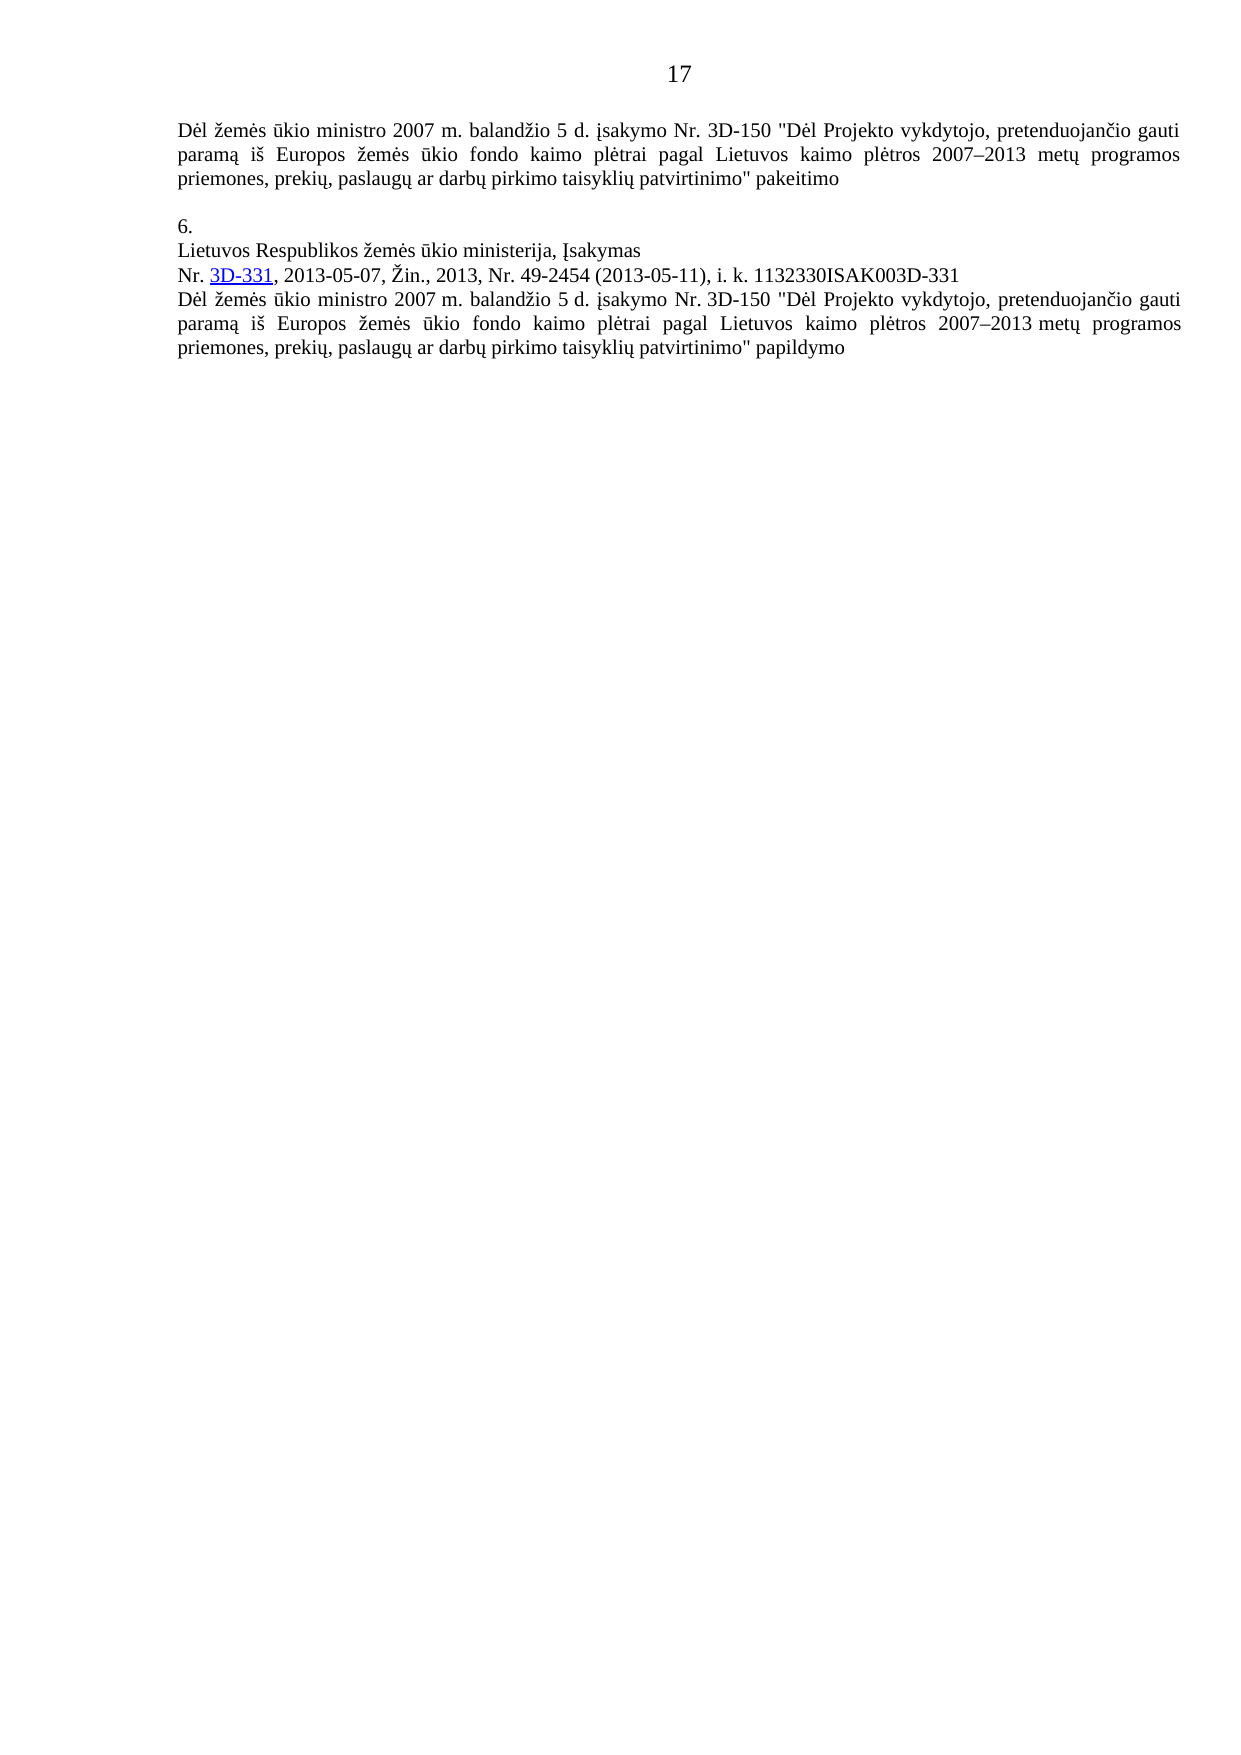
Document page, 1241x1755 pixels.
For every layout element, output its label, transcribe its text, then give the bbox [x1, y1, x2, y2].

text Dėl žemės ūkio ministro 2007 m. balandžio 5 d. įsakymo Nr. 3D-150 "Dėl Projekto vykdytojo, pretenduojančio gauti paramą iš Europos žemės ūkio fondo kaimo plėtrai pagal Lietuvos kaimo plėtros 2007–2013 metų programos priemones, prekių, paslaugų ar darbų pirkimo taisyklių patvirtinimo" pakeitimo [177, 118, 1181, 190]
text Dėl žemės ūkio ministro 2007 m. balandžio 5 d. įsakymo Nr. 3D-150 "Dėl Projekto vykdytojo, pretenduojančio gauti paramą iš Europos žemės ūkio fondo kaimo plėtrai pagal Lietuvos kaimo plėtros 2007–2013 metų programos priemones, prekių, paslaugų ar darbų pirkimo taisyklių patvirtinimo" papildymo [177, 287, 1181, 359]
text 6. [177, 214, 1181, 238]
text Nr. 3D-331, 2013-05-07, Žin., 2013, Nr. 49-2454 (2013-05-11), i. k. 1132330ISAK003D-331 [177, 262, 1181, 287]
text Lietuvos Respublikos žemės ūkio ministerija, Įsakymas [177, 238, 1181, 262]
